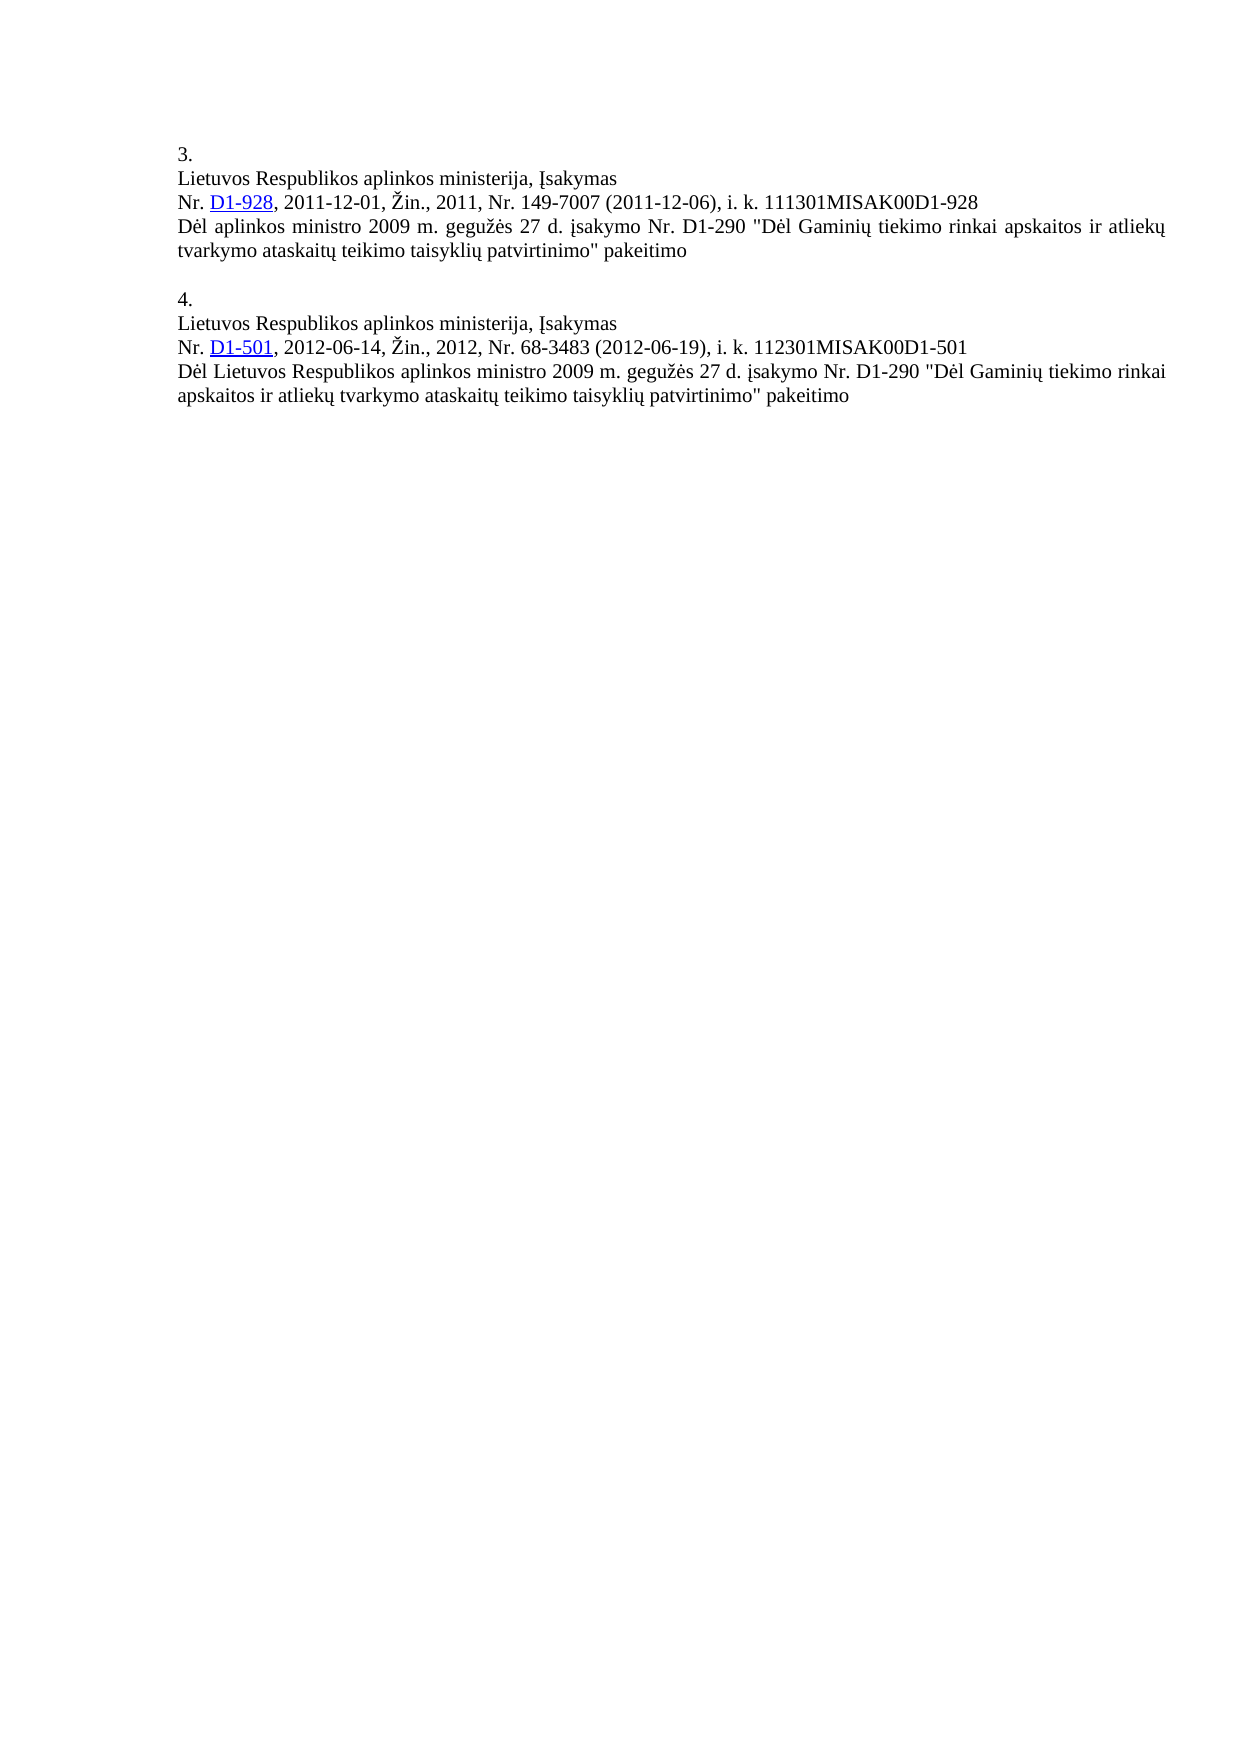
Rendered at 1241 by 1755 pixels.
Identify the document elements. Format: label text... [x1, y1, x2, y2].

text 4. [177, 287, 1166, 311]
text Nr. D1-501, 2012-06-14, Žin., 2012, Nr. 68-3483 (2012-06-19), i. k. 112301MISAK00D1-501 [177, 335, 1166, 359]
text Lietuvos Respublikos aplinkos ministerija, Įsakymas [177, 166, 1166, 190]
text Lietuvos Respublikos aplinkos ministerija, Įsakymas [177, 311, 1166, 335]
text Nr. D1-928, 2011-12-01, Žin., 2011, Nr. 149-7007 (2011-12-06), i. k. 111301MISAK00D1-928 [177, 190, 1166, 214]
text Dėl aplinkos ministro 2009 m. gegužės 27 d. įsakymo Nr. D1-290 "Dėl Gaminių tiekimo rinkai apskaitos ir atliekų tvarkymo ataskaitų teikimo taisyklių patvirtinimo" pakeitimo [177, 214, 1166, 262]
text 3. [177, 142, 1166, 166]
text Dėl Lietuvos Respublikos aplinkos ministro 2009 m. gegužės 27 d. įsakymo Nr. D1-290 "Dėl Gaminių tiekimo rinkai apskaitos ir atliekų tvarkymo ataskaitų teikimo taisyklių patvirtinimo" pakeitimo [177, 359, 1166, 407]
